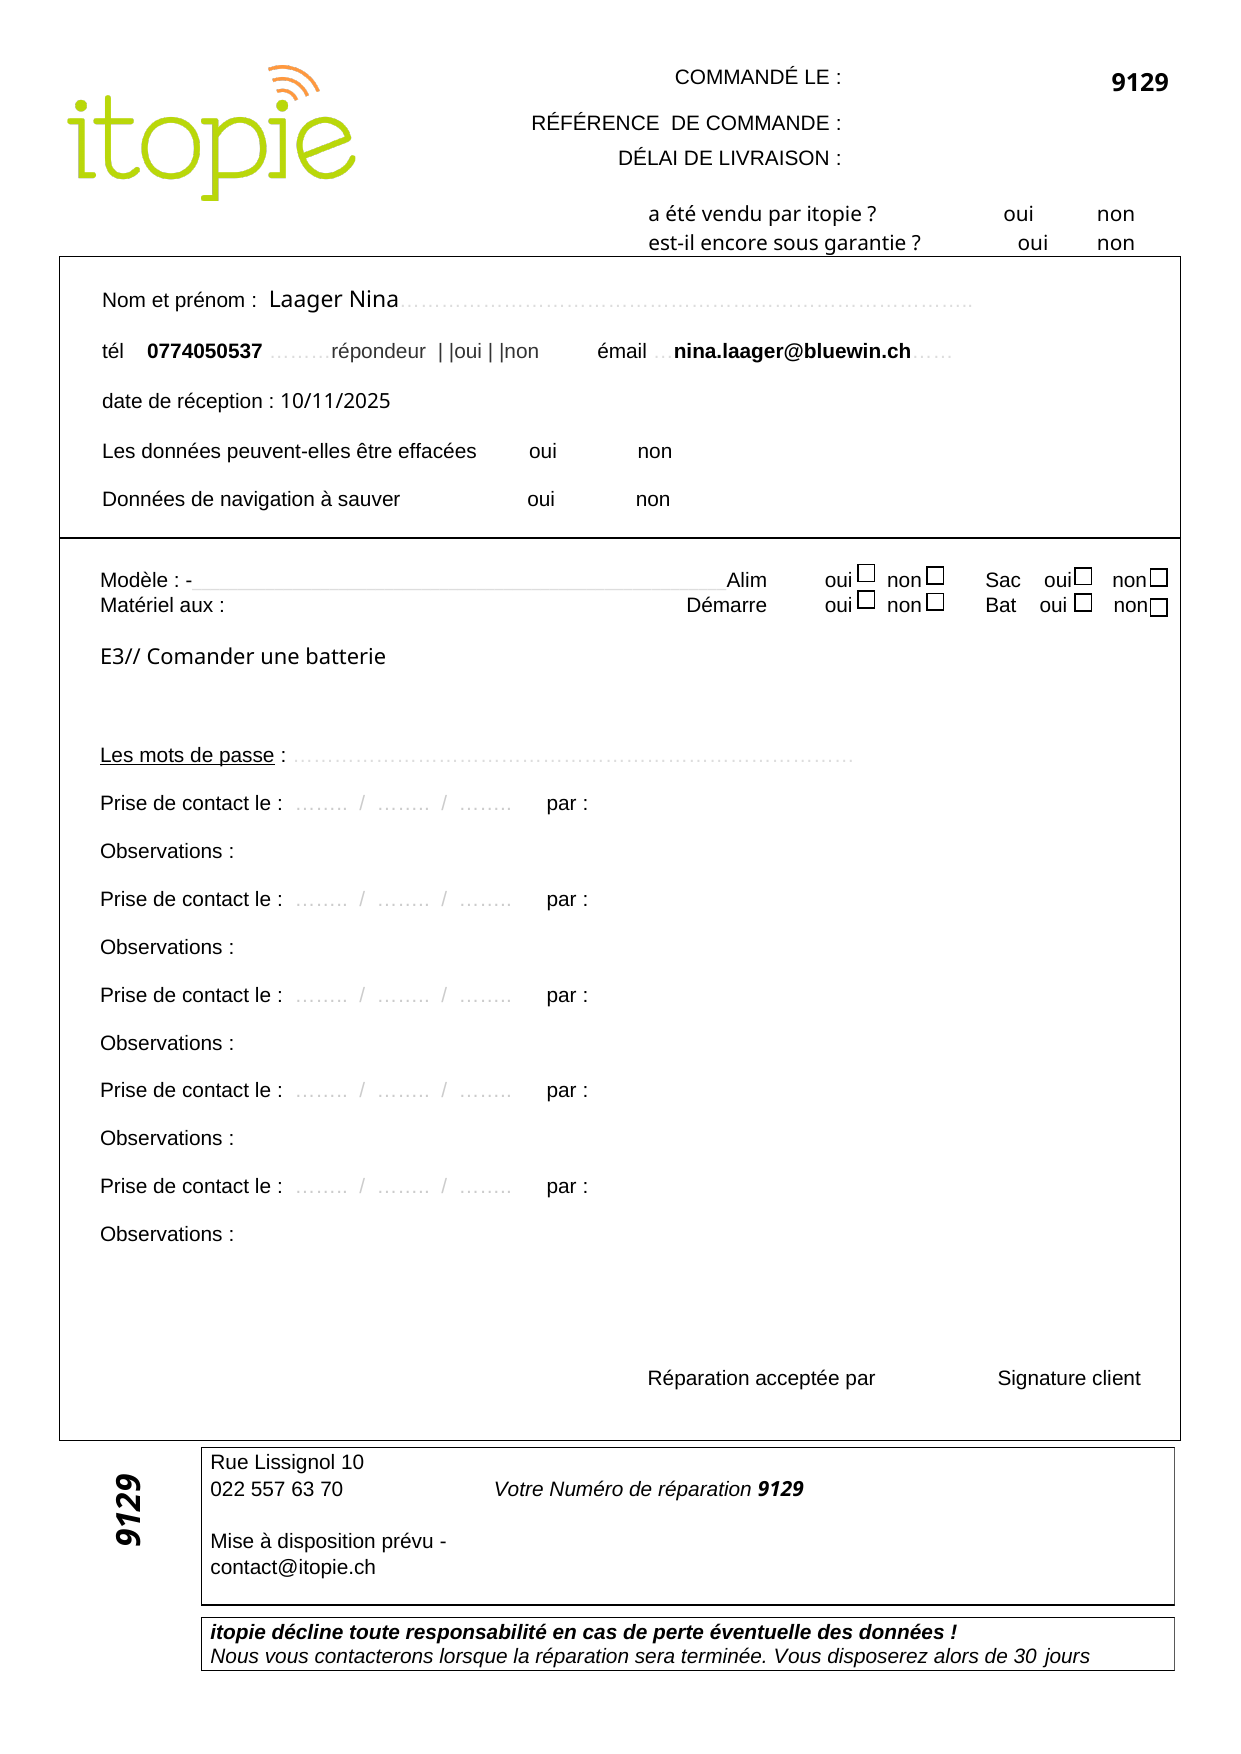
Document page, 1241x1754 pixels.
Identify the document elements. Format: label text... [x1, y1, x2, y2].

table_cell itopie décline toute responsabilité en cas de perte éventuelle des données ! Nous vous contacterons lorsque la réparation sera terminée. Vous disposerez alors de 30 jours [195, 1611, 1180, 1677]
text Observations : [60, 1027, 1180, 1054]
picture [67, 65, 356, 201]
text Modèle : - Alim oui non Sac oui non [60, 562, 856, 590]
text Prise de contact le : …….. / …….. / …….. par : [60, 979, 1180, 1006]
table_cell DÉLAI DE LIVRAISON : [490, 140, 847, 175]
text Prise de contact le : …….. / …….. / …….. par : [60, 1171, 1180, 1198]
text Les données peuvent-elles être effacées oui non [60, 436, 1180, 463]
table_header 9129 [59, 1441, 195, 1677]
text Modèle : - Alim oui non Sac oui non [879, 562, 925, 590]
text Observations : [60, 931, 1180, 958]
table_header Rue Lissignol 10 022 557 63 70 Votre Numéro de réparation 9129 Mise à disposition prévu - contact@itopie.ch [195, 1441, 1180, 1611]
text Prise de contact le : …….. / …….. / …….. par : [60, 1075, 1180, 1102]
text Matériel aux : Démarre oui non Bat oui non [60, 590, 1180, 617]
table_header COMMANDÉ LE : [490, 59, 847, 104]
text Nom et prénom : Laager Nina……………………………………………………………………….. [60, 280, 1180, 314]
table_header 9129 [847, 59, 1180, 104]
text Observations : [60, 1219, 1180, 1246]
text Prise de contact le : …….. / …….. / …….. par : [60, 883, 1180, 911]
text date de réception : 10/11/2025 [60, 383, 1180, 415]
text Observations : [60, 1123, 1180, 1150]
text Les mots de passe : ……………………………………………………………………… [60, 740, 1180, 767]
text Données de navigation à sauver oui non [60, 484, 1180, 511]
text Modèle : - Alim oui non Sac oui non [948, 562, 1180, 590]
table_cell [847, 140, 1180, 175]
table_cell [847, 105, 1180, 140]
text Observations : [60, 836, 1180, 863]
text a été vendu par itopie ? oui non [59, 199, 1181, 228]
text Prise de contact le : …….. / …….. / …….. par : [60, 788, 1180, 815]
text E3// Comander une batterie [60, 638, 1180, 671]
text tél 0774050537 ………répondeur | |oui | |non émail …nina.laager@bluewin.ch…… [60, 335, 1180, 362]
text Réparation acceptée par Signature client [60, 1363, 1180, 1390]
table_cell RÉFÉRENCE DE COMMANDE : [490, 105, 847, 140]
text est-il encore sous garantie ? oui non [59, 228, 1181, 256]
